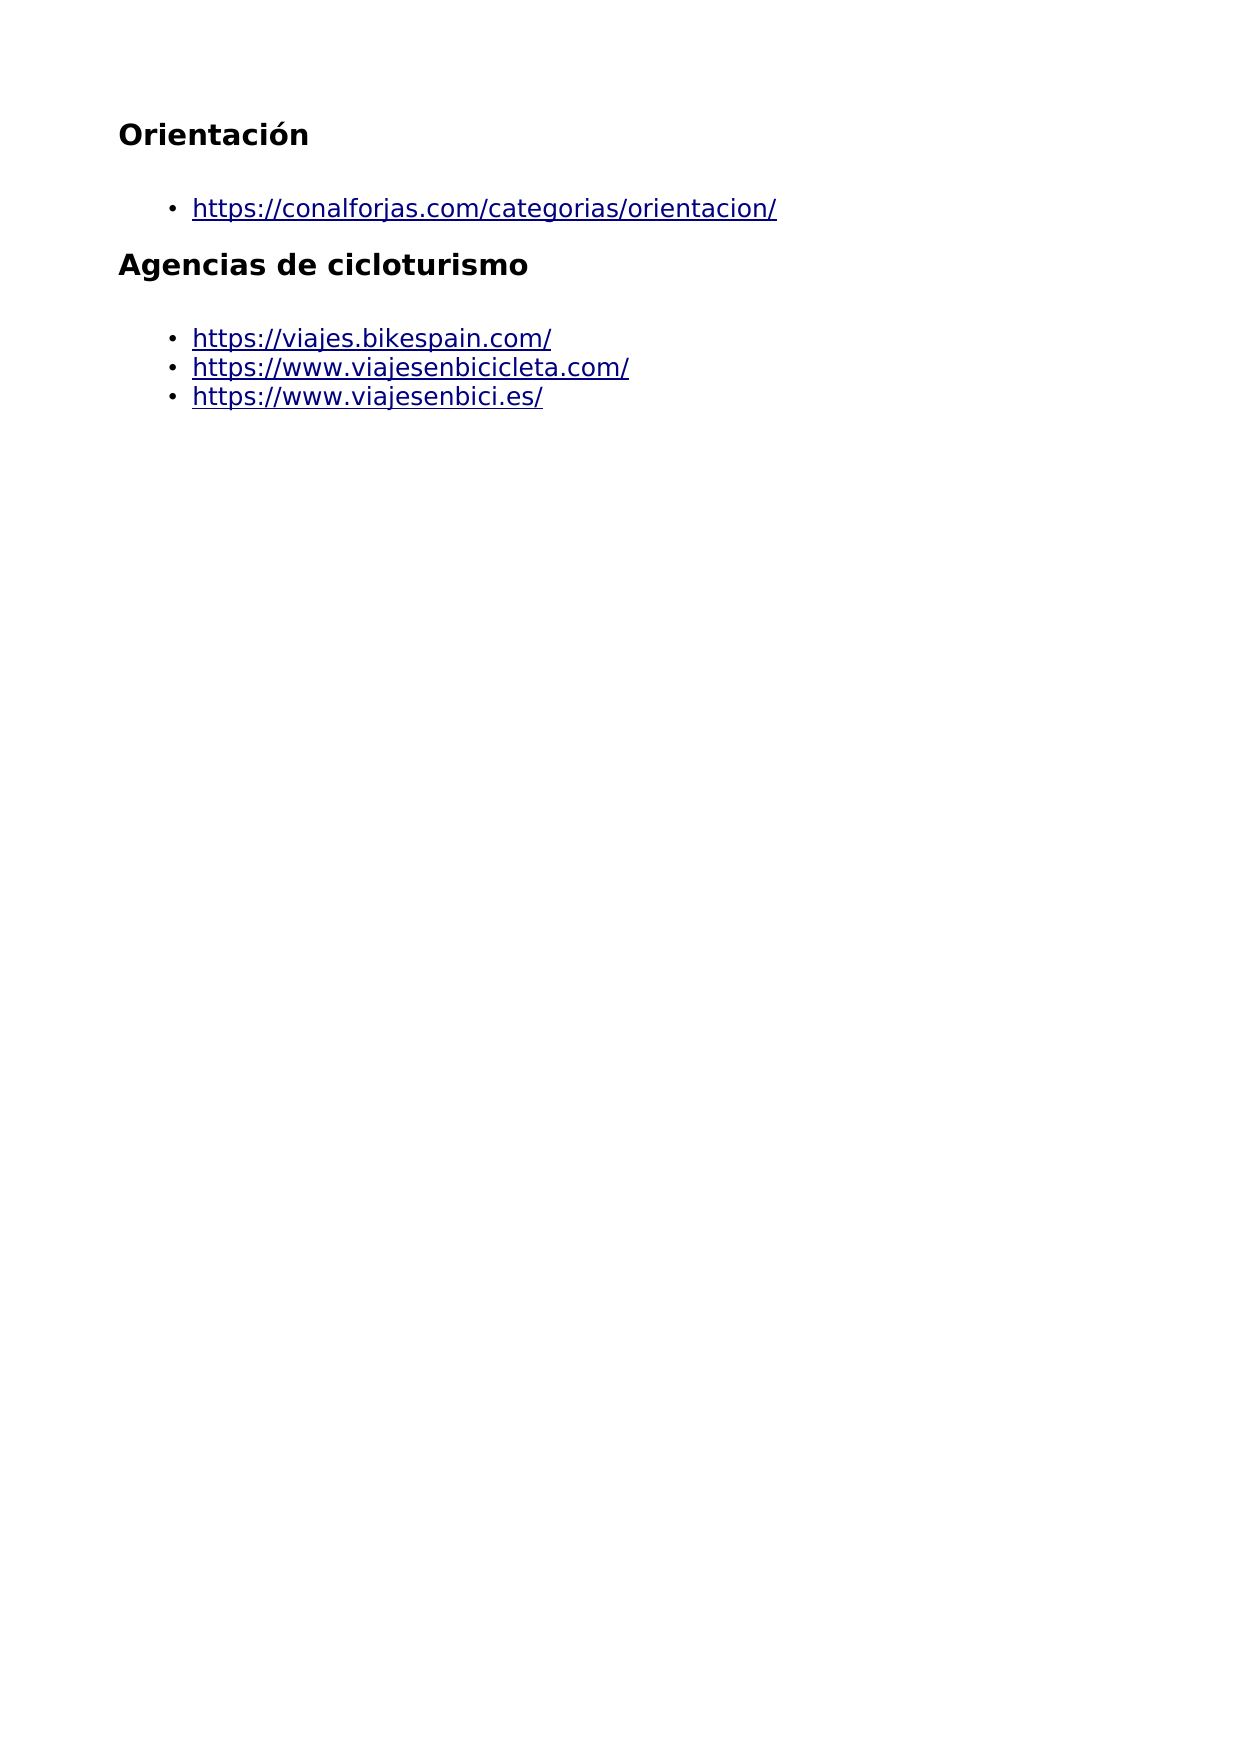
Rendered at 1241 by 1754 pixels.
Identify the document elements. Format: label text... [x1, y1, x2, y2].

subtitle Orientación [118, 118, 1122, 152]
list https://conalforjas.com/categorias/orientacion/ [177, 194, 1122, 223]
list https://www.viajesenbicicleta.com/ [177, 353, 1122, 382]
subtitle Agencias de cicloturismo [118, 248, 1122, 282]
list https://viajes.bikespain.com/ [177, 324, 1122, 353]
list https://www.viajesenbici.es/ [177, 382, 1122, 412]
